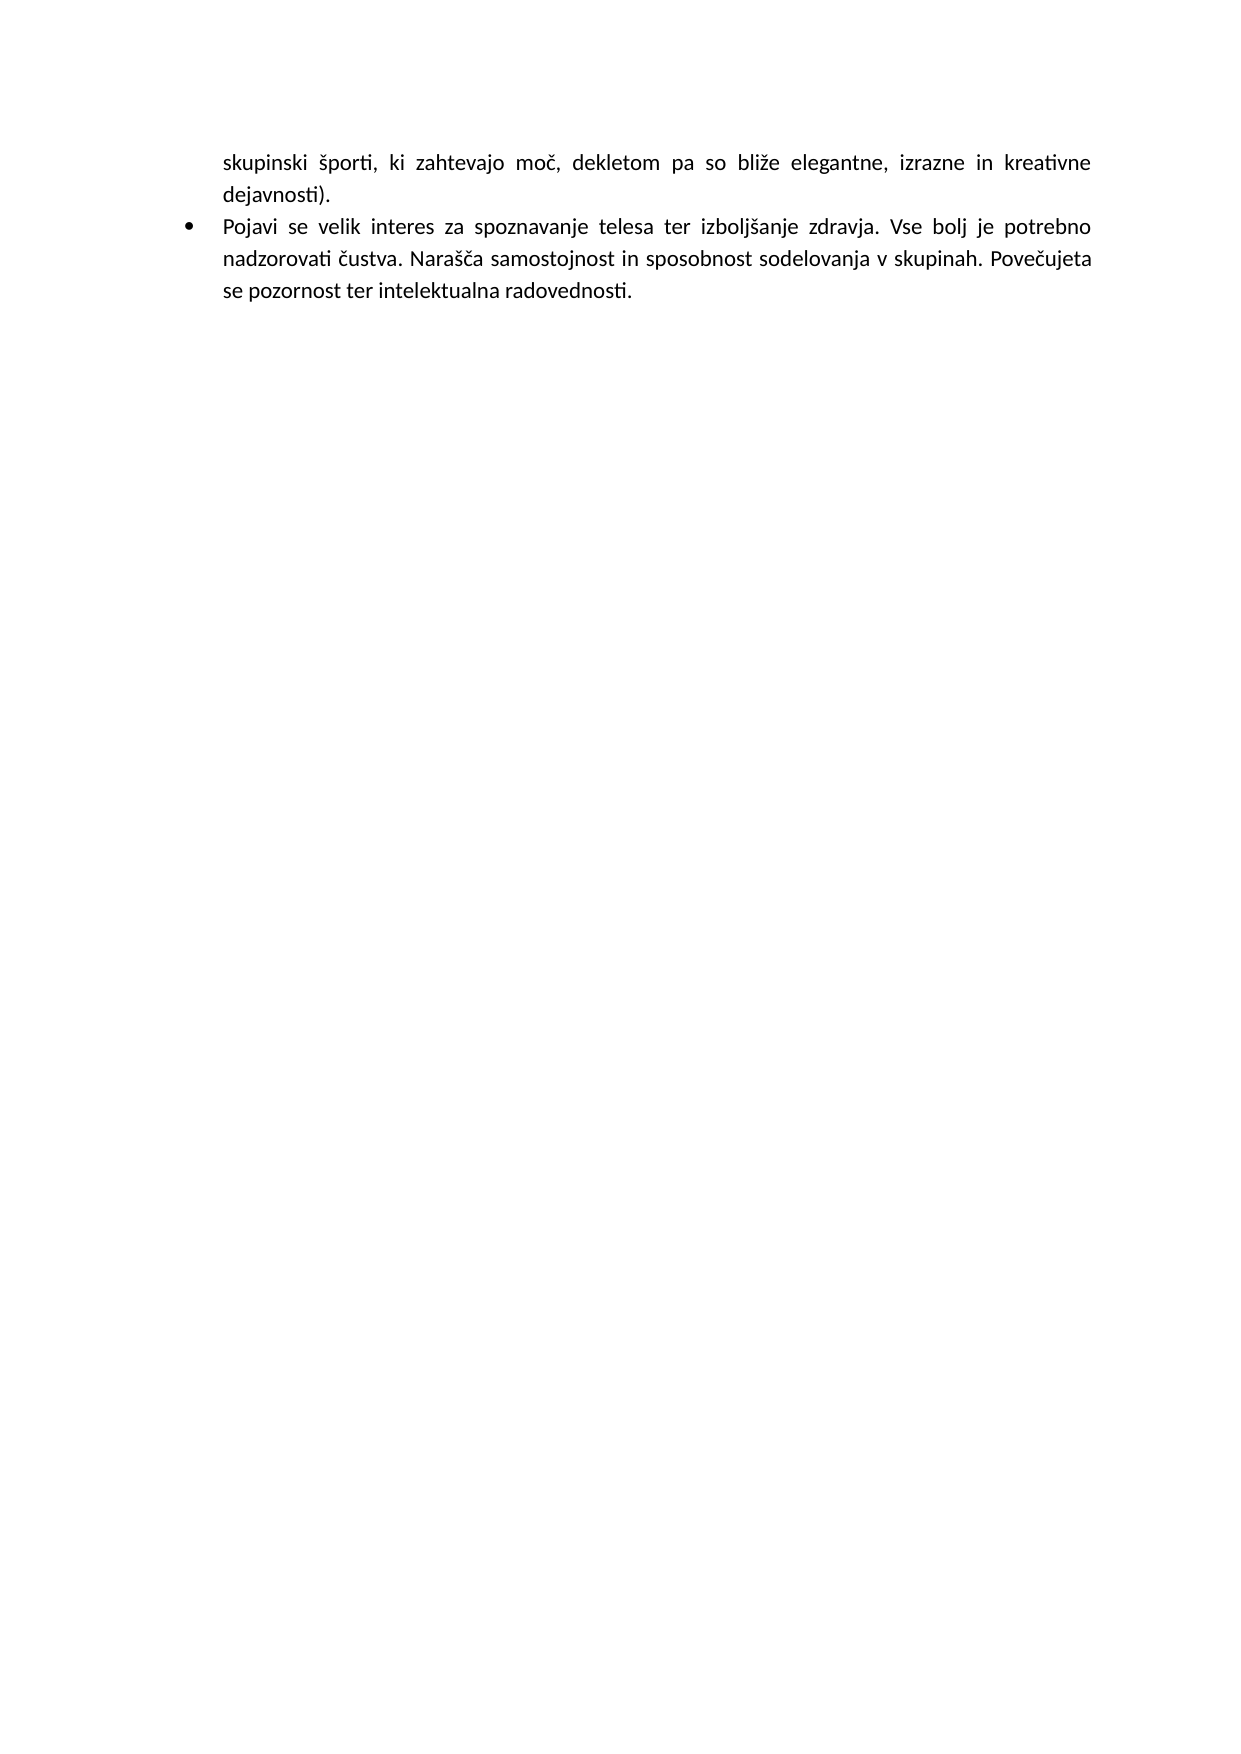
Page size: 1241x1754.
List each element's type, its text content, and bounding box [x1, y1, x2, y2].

list Pojavi se velik interes za spoznavanje telesa ter izboljšanje zdravja. Vse bolj je potrebno nadzorovati čustva. Narašča samostojnost in sposobnost sodelovanja v skupinah. Povečujeta se pozornost ter intelektualna radovednosti. [185, 212, 1093, 304]
list skupinski športi, ki zahtevajo moč, dekletom pa so bliže elegantne, izrazne in kreativne dejavnosti). [185, 148, 1093, 208]
